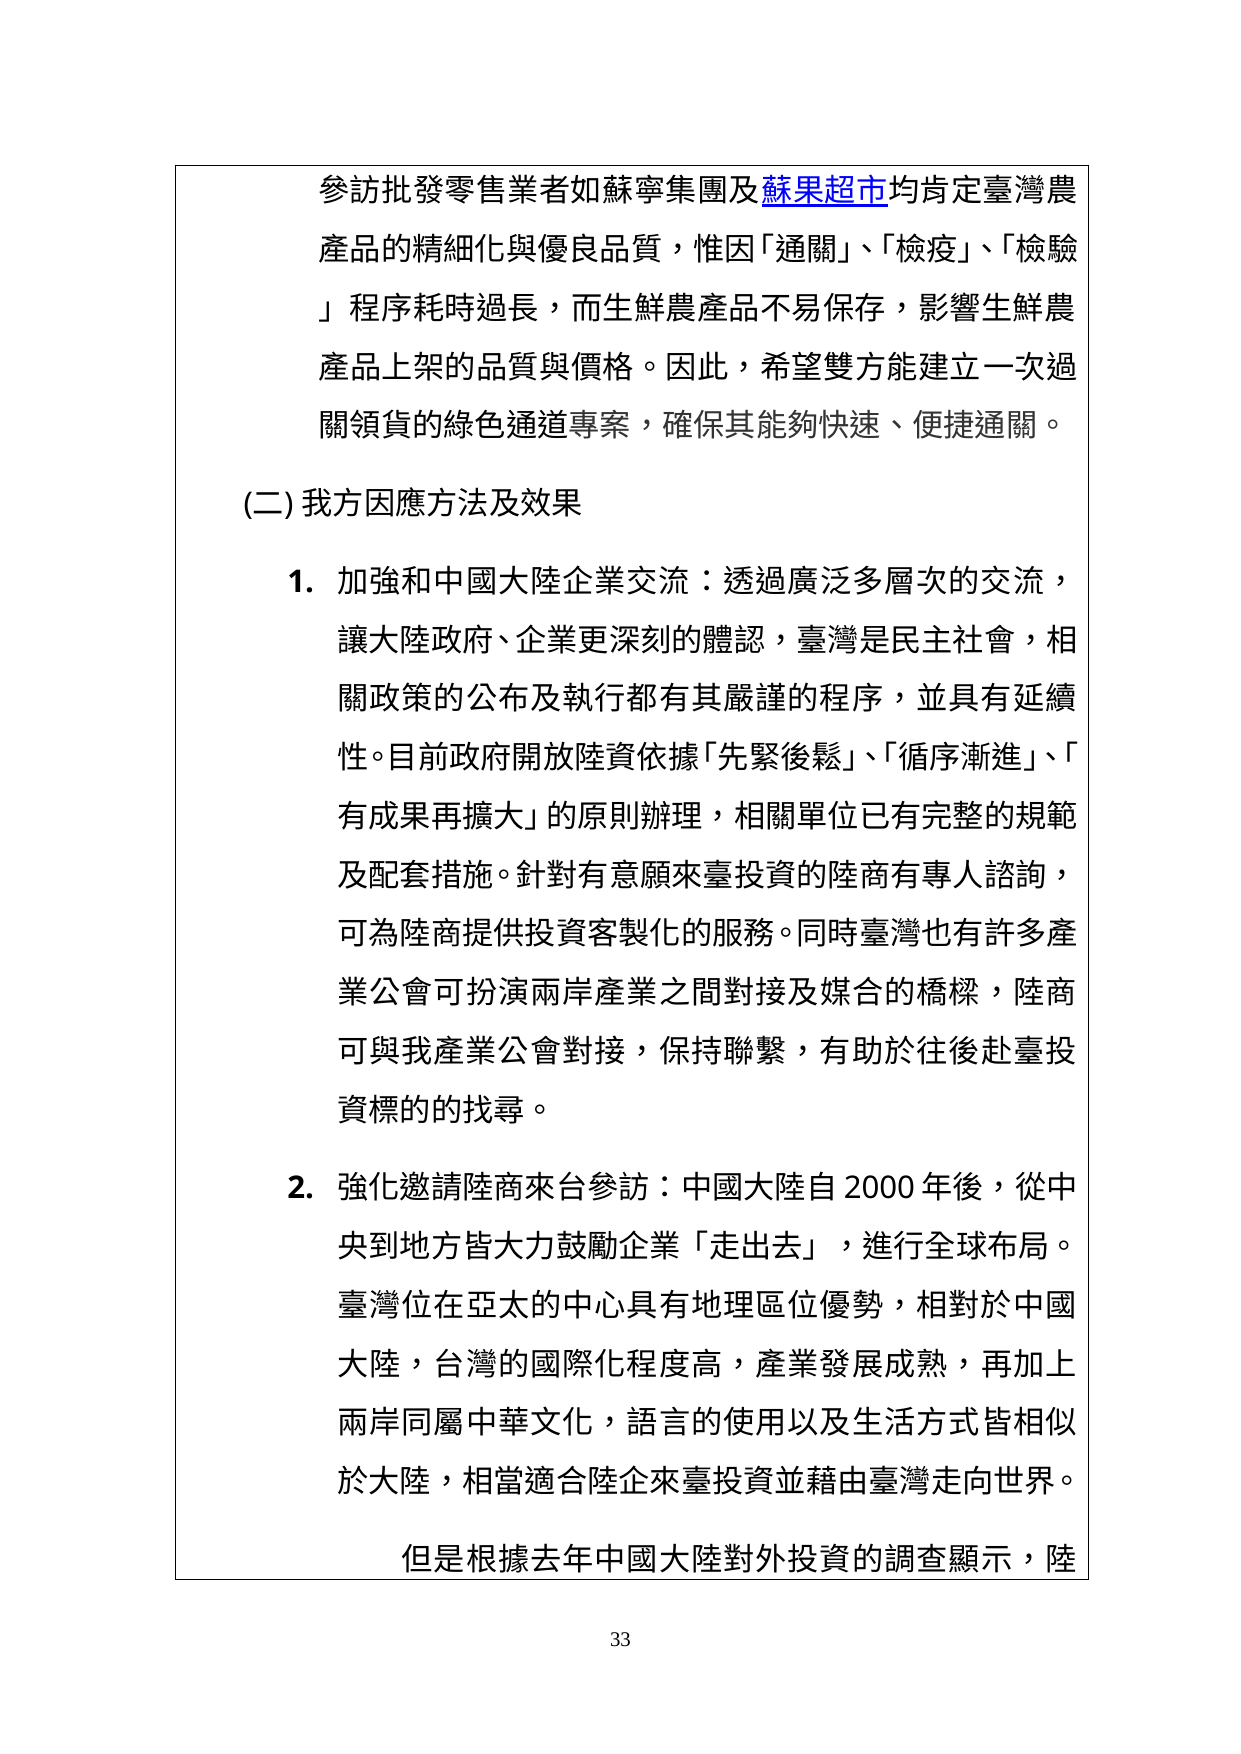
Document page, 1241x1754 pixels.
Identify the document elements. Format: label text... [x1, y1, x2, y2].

table_cell 交流活動基本資料 活動名稱：「兩岸投資交流訪問團」 活動日期：104年10月12日至17日 主辦單位：中華民國全國工業總會 接待單位： 湖南省：湖南省政府、湖南省工商業聯合會（以下簡稱湖南省工商聯）、步步高集團、九龍集團等。 江蘇省：江蘇省政府、南京市政府、蘇寧控股集團、華潤集團、南京奧賽康藥業等。 報告撰寫人服務單位：經濟部投資審議委員會 活動（會議）重點 活動性質 104年度經濟部「促進陸商來臺投資專案計畫」，鎖定對臺灣有益於兩岸產業供應鏈合作、開拓兩岸或全球市場之陸資企業者，籌組機動招商團赴中國大陸進行招商工作，並邀請國內官員、學者專家、產業界代表或業者、專業代理人（律師及會計師）及相關單位與當地的商會及陸企舉行交流座談，交換具體意見，增進陸商對臺了解並強化投資意願。（本團行程表、團員名單如附件1、2）。本次投資訪問團為提高本次招商團的效益，考量江蘇省為20家「優先引進之重點陸企」占比最多的省市，並配合「第十一屆湘臺經貿交流合作會」於10月13日（二）舉辦，整體將以江蘇為主，湖南為輔的形式安排。本團先赴湖南參與該論壇，並與「優先引進之重點陸企」中湖南的兩家企業─湖南九龍集團、步步高集團對接，再赴江蘇與當地「優先引進之重點陸企」對接。 活動內容 我方團員名單： 工業總會秘書長蔡練生等4位；經濟部投資審議委員會組長楊淑玲、經濟部生技醫藥產業發展推動小組組長胡慶龍、東亮冷凍有限公司總經理曾俊棋、臺北金融大樓股份有限公司大樓租賃部經理林哲雄、資誠聯合會計師事務所會計師何淑敏、理律法律事務所律師詹致瑋、勤業眾信聯合會計師事務所協理李靜秀，共計11人。 陸方主要代表如下： 中央官方單位：國臺辦副主任龔清概。 湖南官方單位： 湖南省政府：省常委黃蘭香。 湖南省經濟和信息化委員會：主任謝超英、中小企業服務指導處處長夏俊輝、副處長周平、處級幹部謝湘江、中小企業服務中心副主任鄭明。 湖南省臺灣事務辦公室：副主任傅雷、經濟處處長陳軍。 湖南民間單位： 湖南省工商聯：主任湯新華、秘書長漆平波、連絡處處長許量、青年企業家商會副會長李雅璇。 湖南金榮企業(集團)有限公司：總裁李文金、經理羅娟。 步步高業連鎖股份有限公司：總裁陳志強。 湖南九龍經貿集團有限公司：總裁彭青松、貿易事業部總經理姚民、戰略發展部部長吳躍文。 湖南麓谷置業有限公司：董事長楊波。 中部生物谷科技有限公司：副總裁張玉琴。 湖南天康科技有限公司：董事長高澤斌。 雅寧醫療器械有限公司：董事長涂先明。 湖南九華生物科技有限公司：董事長王裕翔 長沙維寧醫療器械有限公司：總經理彭以剛。 湖南湘恆律師事務所：主任鄭宇敦。 江蘇官方單位： 江蘇省政府：臺辦經濟處處長楊劍、副處長李曉志、主任科員劉希佳。 南京市政府：臺辦副主任季斌、經濟處主任科員張沖、主任科員薛荔。 南京市秦淮區政府：副區長裴清海、投資促進局局長吳杰、副局長雷明。 江蘇民間單位： 江蘇省工商業聯合會：聯絡處處長周強軍 蘇寧雲商集團股份有限公司：副總裁王哲、超市公司總經理馮駿、海外購事業部商品部總經理助理睦毅、海外購事業部商品部經理陳鵬、海外購事業部商品部招商經理王玉輝。 南京奧賽康藥業股份有限公司：副總經理兼江寧生產中心總經理蔡繼蘭、副總經理張建義、生產總監杭以榮、設備總監耿恆海。 華潤集團：蘇果超市有限公司副總經理湯健。 江蘇省供銷合作總社：副主任郭盛強。 鵬欣集團：南京水游城商業管理有限公司副總經理熊志偉、南京水游城假日酒店總經理黃岳 本次訪問團重要活動紀要如下： 「第十一屆湘臺經貿交流合作會」 與會人員： 10月13日上午09時00分訪問團團長蔡練生秘書長等9人參與「第十一屆湘臺經貿交流合作會」，並與國臺辦副主任龔清概、湖南省常委黃蘭香、電機電子工業同業公會莊順吉理事等人舉行交流座談。 會議紀要： 「第十一屆湘臺經貿交流合作會」 「第十一屆湘臺經貿交流合作會」於本月13-14日起在湖南邵陽舉行2天。本屆合作會主題聚焦在兩岸「互聯網＋」促進中小企業轉型發展，以及湖南省承接產業轉移等重要議題。兩岸產、官、學界人士約300名共同參會，匯集眾多臺灣知名企業包括統一集團、英業達、羅莎集團等。 透過湘臺會平臺，加強兩岸產業合作 臺資已是湖南境外引資的第二位，包括富士康、旺旺集團、聯華電子、九興控股、統一集團、頂新集團、臺達電子、國產實業等知名企業紛紛落戶湖南。隨著我政府於2009年6月底開放陸資來臺投資，兩岸展開雙向投資的新局，湘企也能可透過與臺灣企業的合作，逐步建立企業品牌形象、提升本身生產效率與產品附加價值，連結全球。透過湘臺會的合作平臺，雙方可就五方面加強合作，包括科技創新領域合作、推進製造產業的升級、拓展農業附加價值合作、深化現代服務業合作，逐步穩健落實雙邊產業合作的項目，共同促進雙邊的經貿關係。 加強湖南與臺灣中小企業交流合作框架協定 工業總會秘書長蔡練生表示，隨著大陸沿海地區人力、土地成本攀升，不少臺資企業逐漸轉移至大陸內陸地區發展，有的臺商選擇移至東南亞國家，有的則選擇大陸內陸地區，已有不少臺商從廣東沿海轉移至江西、湖南等地。像湖南有七千多萬人口和廣大腹地，對臺商而言，除了可以當成生產基地，也可以是發展的市場。 為加強兩邊經貿交流合作的深化，工業總會與湖南省經濟和信化委員會簽署「加強湖南與臺灣中小企業交流合作框架協定」，內容涵蓋建立資訊溝通機制、產業對接、企業服務等合作內容，透過雙邊的框架協定的簽訂，將為更多未來有意願赴臺投資的陸商提供更好的服務條件。 訪問團與湖南省經信委舉行交流座談 與會人員： 10月13日下午18時00分訪問團團長蔡練生秘書長等9人拜會湖南省經信委主任謝超英、中小企業處長夏俊輝、副處長周平、處級幹部謝湘江、中小企業服務中心副主任鄭明，以及湖南省臺辦副主任傅雷、經濟處處長陳軍等7人。 會議紀要： 訪問團團長蔡練生秘書長表示，湖南2015年上半年對外直接投資額達到9.76億美元，同比增長130.5%，湖南「走出去」的成果亮眼，但湖南在臺投資並不顯著，在臺投資多以設立辦事處為主。但湖南截至今年上半年，已累計批准臺資項目2348個，合同臺資額74.43億美元，實際到位臺資61.33億美元。對臺招商引資居境外引資第2位。 根據2015年上半年湖南所發佈的《湖南對接「一帶一路」戰略推動優勢企業「走出去」實施方案》，推薦臺灣能作為是湘企走出去的支點，來臺投資將能加快國際化步伐，承接臺灣優勢產業轉移。臺灣經驗確實可協助中國大陸產業進行轉型升級，兩岸產業優勢互補充滿機會，更有機會一同拓展國際經貿合作空間。 訪問團與湖南省工商聯合會舉行交流座談 與會人員： 10月14日上午09時30分訪問團團長蔡練生秘書長等9人拜會湖南省工商聯主任湯新華、秘書長漆平波、步步高業連鎖股份有限公司總裁陳志強、湖南九龍經貿集團有限公司總裁彭青松、湖南金榮企業（集團）有限公司總裁李文金、中部生物谷科技有限公司副總裁張玉琴、雅寧醫療器械有限公司董事長涂先明、湖南九華生物科技有限公司董事長王裕翔等17人。 會議紀要： 雙方共建交流平臺，深化產業合作機會 訪問團團長蔡練生秘書長肯定湖南工商聯在湖南當地輔導企業、推動市場開放，為湘企走向世界做出了積極的貢獻。湖南工商聯更是湖南歷史最悠久，至今已跨越60多年，會員數多達16萬家，本地首屈一指的工商團體。工業總會1948年於南京成立，目前已涵蓋臺灣159個產業公會，所屬會員廠商達10萬餘家，產值約占臺灣GDP將近3成，達新臺幣13.5兆元，也是臺灣最大、最具影響力的工商團體。透過工業總會和湖南工商聯共同搭起的平臺，協助兩邊的企業深化產業合作，共同激盪促進雙邊經貿發展的機會，讓雙邊的人民都能分享兩岸合作的紅利。 「十三五規劃」下，兩岸產業合作的重要性 在「十三五規劃」下的中國大陸經貿環境，較以往最大的不同在於，過去幾十年高速經濟發展的狀態在未來，將逐漸降速到成為經濟新常態7%的速度發展，並且要擺脫過去以出口為主，未來將以內需為主的市場結構。臺商過去兩頭在外，現在也需要面臨新的改變，開始需要了解以及融入大陸的市場。 中國大陸的服務業中短期將受惠於城鎮化的政策而有高速的成長，這也促使目前第二波臺商到大陸的投資將以服務業為最大宗。現行臺灣的金融業已陸續於中國大陸各地佈點，包括臺灣銀行、富邦銀行、土地銀行等臺灣大型金融機構，並促成許多兩岸指標型的合作案，諸如中國信託入股大陸中信銀行，國泰產險與阿里巴巴控股的螞蟻金服取得資本的合作等，象徵兩岸未來在服務業合作的趨勢將越來越顯著。 投資臺灣，兩岸攜手走向國際市場 近一兩年兩岸不約而同皆針對製造業的轉型提出相關的政策，以及提出實際方面的做法。中國大陸以「中國製造2025」為核心，首要為提高製造業創新能力、加快轉型升級，全面提高發展品質和核心競爭力。目標促使中國大陸由「製造大國」轉型成「製造強國」；臺灣則是提出生產力4.0，以智慧自動化做基礎，盼協助包括製造業、農業與服務業等各行各業，做到「虛（網路）實（生產線）整合」，加強運用智慧機器人、物聯網與大數據。 在兩岸分別提出製造業轉型的大戰略下，某些領域是相互重疊，包括利用互聯網+連結製造產業的智能化、雲端化、大數據化等，兩岸都具有相互合作的利基。臺灣由於在創新研發比較齊備，國際化程度高，陸企將能透過到臺灣投資實現走向世界的願景，再加上臺灣具有豐沛的研發能量以及平均素質高的人力資源，陸企亦能在臺灣建立創新研發中心，提升企業內部製程及研發的競爭力。最後臺灣的國際化程度高，也使得臺灣容易通過國際的認證，藉由投資臺灣，讓兩岸未來合作的空間無限寬廣。 訪問團副團長楊淑玲組長補充臺灣已於2009年6月正式開放陸資來臺，陸資可透過個人、公司或是經由第三地轉投資臺灣。在臺的投資模式可以是設立子公司、分工或是採合資的方式經營。目前對陸資的開放項目幅度，製造業的方面已達97%，另外，半數以上的服務業皆已對陸資開放。此外，臺灣在國際的評比上也屢獲不錯的佳績，2014年WEF全球競爭力臺灣排名全球第14位，美國「商業環境風險評估公司」（BERI）在今年8月所公布的《投資環境風險評估報告》，臺灣排名第4，僅次於新加坡、瑞士及德國。 臺灣國際化程度高、研發能量豐沛，對企業而言，投資臺灣具有相當大的吸引力，例如浙江愛麗芬公司來了臺灣後，借助臺灣的國際平臺，使得該企業的國際訂單多了兩成，悅達看中臺灣紡織業研發實力，投資臺灣南緯共同合作開發機能性布料，上海復星同樣也看好臺灣生醫技術和研發環境，投資臺灣漢霖從事生技醫療的研究。 訪問團團長蔡練生秘書長指出，工業總會為促進兩岸經貿發展、深化兩岸產業交流，以及搭建兩岸企業合作平臺，將會思考如何強化服務已在台灣投資的陸資企業，建構一個適合的平台，加強兩岸企業交流之平臺，並將擬請相關主管機關官員或學者專家說明臺灣產業及社會環境，以建構更友善的投資環境。未來湖南工商聯合會的會員團體瑞有意願來臺投資，工業總會及其平臺將能提供必要的協助以及排除來臺的投資障礙。最後，更希望藉此次的合作，能為雙邊共同促進兩岸經貿發展、深化兩岸產業交流邁向一大步。 訪問團與江蘇省政府舉行交流座談 與會人員： 10月14日下午18時30分訪問團團長蔡練生秘書長等9人拜會江蘇省臺辦經濟處處長楊劍、副處長李曉志、主任科員劉希佳等人。 會議紀要： 臺灣投資環境優勢與陸資來臺概況 訪問團團長蔡練生秘書長表示，臺灣於2009年6月底開放陸資來臺投資，兩岸展開雙向投資的新局。截至目前，臺灣累計開放408項業別項目，涵蓋製造業、服務業及公共工程，其中製造業開放幅度達97%，服務業及公共建設之開放幅度達51%。截至2015年8月底止，共有710件投資案，投資金額突破12.7億美元。就金額而言，投資業別集中在批發及零售、銀行業、港埠業，各占25.42%、15.76%、11.38%。 2010年臺灣營利事業所得稅稅率已調降至17%，加值型營業稅稅率5%，中國大陸則分別為所得稅稅率25%，加值型營業稅17%。在中國大陸經濟邁入新常態之際，成長動力將由製造業轉向服務業，臺灣具有國際競爭力的租稅環境，相當適合陸企來臺投資，臺灣經驗可協助中國大陸產業進行轉型升級，兩岸產業優勢互補充滿機會。 透過與臺灣合作，提高國際化程度 訪問團團長蔡練生秘書長表示「走出去」是中國大陸現在一個很重要的政策，過去工業總會接待很多大陸官員到臺灣，都是以「招商引資」為主，現在慢慢轉為要「如何臺灣合作」、「如何兩岸有序分工」，讓中國大陸的企業能夠藉著走出去，轉型升級，提升企業國際競爭力。 近年兩岸不約而同都面臨產業發展的阻礙，再加上大陸經濟成長不如預期，無疑更是雪上加霜。若在這個時機下，中國大陸企業透過與臺灣企業合作，發揮「1+1>2」的縱效，走向國際，而臺灣企業藉著與中國大陸企業的合作，打進中國大陸市場，帶動兩岸產業的合作，點燃成長的動能，這無異是兩岸企業合作的契機，也是推動陸企來臺投資的意義和價值。 兩岸恢復經貿交流發展迄今，取得良好的進展 兩岸持續深化經貿交流，將為兩岸關係和平發展創造更多的有利條件。自2008年5月展開制度化協商以來，兩岸兩會協商取得了豐碩成果。到目前為止，兩岸已共簽署21項協議，達成2項共識，開放陸資來臺、兩岸大三通、開放陸客來臺自由行等，互動關係有著長足進步，對兩岸關係和平發展新局面有著相當積極的貢獻。 參訪蘇寧控股集團並座談 與會人員： 10月15日上午09時30分訪問團團長蔡練生秘書長等11人拜會蘇寧集團股份有限公司副總裁王哲、總經理助理睦毅、海外購事業部商品部經理陳鵬、招商經理王玉輝等4人。 會議重點： 該集團向訪問團一行簡介公司現況及發展目標。1990年，蘇寧創立於南京，因位於江蘇路和寧海路之間，因而取名為「蘇寧」。經過20多年的高速發展，蘇寧已經成為中國大陸最大的商業零售企業，位列民營企業前三強。蘇寧1600多家連鎖店覆蓋中國大陸、香港、日本的700多個城市。 2013年蘇寧電器基於線上線下銷售渠道的改變，將公司名稱變更為「蘇寧雲商集團股份有限公司」，所謂雲商是指「店商+電商+零售服務商」相結合的新零售業模式，以更好的與企業經營範圍和商業模式相適應。目前旗下電子商務平臺蘇寧易購位居中國B2C行業前三名，經營品類涵蓋家電、3C、圖書、百貨、日用品、化妝品及母嬰等實體商品，以及內容產品、服務商品等，總數超過300萬。 2015 年 8 月 10 日與阿里巴巴達成戰略合作，阿里巴巴將以約 283 億人民幣投資蘇寧雲商，持有後者 19.99% 股份，成為後者的第二大股東，蘇寧以 140 億人民幣認購阿里巴巴新發行的股票，未來雙方將在電商、物流、售後服務、行銷、大數據、物聯網、金融支付等方面展開合作，發展融合網路商店與線下實體商店的整合行銷。2014年全年營收為人民幣1089億元，較去年同期增長3.45%；淨利潤為人民幣8.66億元，年增133.19%。員工人數達18萬人。 蘇寧雲商集團副總裁王哲表示，未來中國大陸的零售業將進入全新的局面，消費者可在線上實體店體驗，系統將能透過大數據的智能分析消費者可能感興趣的商品，下單後轉由線上平臺配送和支付，利用菜鳥網路的智慧化物流分析平臺和蘇寧的物流服務，商品最快在兩小時內就可送達。蘇寧也持續將大城市的據點升級為雲端體驗店，在二三級城市開放直營以及加盟，更好的融合傳統零售商和電子商務公司的優勢，為消費者提供更多元、更快速、體驗型的生活加值服務。此外，副總裁王哲也對訪問團說明目前大陸互聯網+零售業的發展得非常迅速，目前銷售線上與實體的比例約為3:7，過去曾對臺灣燦坤表達入股的意願，但現在中國大陸線上銷售成長幅度各方面都高於實體，預估未來線上的比重將占比越來越大。 該集團坦言，目前對於臺灣的政治氛圍及社會環境仍有所顧慮，擔心來臺灣投資被認為是來瓜分本地的市場，相對於製造業投資而言，認為從事服務業的企業應更為小心謹慎。即便如此，該集團還是一致認為臺灣的商品質量品高且具有競爭力，相當重視對臺特色產品的採購。目前於該集團的網購平臺，其臺灣商品多數是在大陸已有投資的臺商，未來希望與臺灣本地商家有更多的合作機會，甚至還可以嘗試賣臺灣的服務、伴手禮、體檢、醫美等，雖然這些服務的確對大陸消費者具有很大的吸引力，但要將服務業商品化確實相對困難，不過可以先一同合作，共同發掘有機會在中國大陸熱賣的產品。 訪問團團長蔡練生秘書長建議蘇寧雲商在其線上的海外購平臺除了已具備的日本館、歐洲館外，更應設立「臺灣館」。表示工總願意協助蘇寧雲商舉辦在臺說明會，協助蘇寧找到意願合作的廠商。兩岸的交流很重要，更重要的是在兩岸簽訂ECFA後，臺灣的中小企業也能享受成果，改變中小企業對中國大陸的想法。現在許多大陸遊客來臺自由行，已不單單只是為了旅行，有更多旅客來臺的目的都是為了來臺灣血拚，臺灣商品質量高、價位合理相當受到大陸民眾的喜歡，透過蘇寧的通路，帶動臺灣中小企業的優質產品直通中國大陸的消費市場。蘇寧集團當場表示樂觀其成，並就後續相關工作提出具體作法。 參訪南京奧賽康藥業並座談 與會人員： 10月15日下午15時00分訪問團團長蔡練生秘書長等11人拜會南京奧賽康藥業股份有限公司副總經理兼江寧生產中心總經理蔡繼蘭、副總經理張建義、生產總監杭以榮、設備總監耿恆海，以及江蘇省工商業聯合會聯絡處處長周強軍共5人。 會議重點： 該集團向訪問團一行簡介公司現況及發展目標。南京奧賽康醫藥集團，成立於2005年，位在南京江寧科學園，集醫藥、精細化工和保健品研發、生產、市場推廣和銷售為一體的現代高科技民營企業，擁有研發基地、生產基地、商業零售等三大服務基地。 南京奧賽康醫藥集團依靠科研力量研製、生產自己的特色產品----抗腫瘤藥、質子泵抑制劑，現擁有十多項具有自主智慧財產權的發明專利。其研發中心獲得南京市市級企業技術中心認定，子公司江蘇奧賽康藥業有限公司也被評為國家民營科技企業、江蘇省高新技術企業、南京市高新技術企業、江蘇省民營科技企業並獲得南京市優秀民營企業稱號。 我方團員胡慶龍組長回應，目前臺灣生技產業的產值占世界的0.5%，但臺灣在產學研官都有很多研發的能量，通過生技新藥產業發展條例，鼓勵生技新藥公司進行研究與發展、以及人才培訓，而營利事業投資生技新藥公司也有投資抵減的辦法，創造完善的生技產業投資及研發環境。 中國大陸在「十二五規劃」和「十三五規劃」皆將生技產業都列入重點發展產業項目，兩岸可就既有研究基礎的中草藥以及R&D有利基的產品，朝向以結合臺灣的研發實力和中國大陸的市場通路之模式進行合作，像是臺灣太景生醫與中國大陸浙江醫藥通過雙方的合作授權，相關新藥近期已通過CFDA程序，未來將藉由浙江醫藥的通路在大陸上市，成為第一在兩岸上市的臺灣創新專利新藥。同樣，上海復星集團看好臺灣優質的生技研發能力以及豐沛的人才資本，投資臺灣漢霖開展自有產品研發及技術授權，至一定的研發成果後再行至中國大陸從事臨床實驗及產品上市。 參訪蘇果超市有限公司並座談 與會人員： 10月16日上午09時30分訪問團團長蔡練生秘書長等11人拜會蘇果超市有限公司副總經理湯健、江蘇省供銷合作總社副主任郭盛強等人。 會議重點： 該公司向訪問團一行簡介公司現況及發展目標。蘇果超市有限公司成立於1996年7月18日，目前係華潤（集團）有限公司持股80%，江蘇省供銷合作總社持股20%，是江蘇最大的連鎖超市企業，在全中國大陸連鎖企業當中連續多年皆位列前十強，快速消費品零售企業前四強，實體網點覆蓋江蘇、安徽、山東、湖北、河北、河南、江西等地，總數超過2000多點。多年來，蘇果長期致力於農村市場開拓，60%的網點開設在縣及縣以下農村，50%的銷售來自農村市場，並建設了蘇果馬群物流配送中心，為華東最大的單體物流中心，該中心採取先進的物流技術，軟硬體環境在物流業當中居領先地位。 我方回應，蘇果超市若能與臺灣產業展開合作，透過來臺投資設立據點，不僅即時掌握臺灣品牌與消費市場最新發展趨勢；同時，也可方便採購臺灣的商品，實際體驗臺灣在地的消費文化及服務業的管理模式，更有助於改善企業內部的經營型態並提升服務品質。例如武漢中百集團股份有限公司已在設立據點，不僅有助於企業就近學習臺灣流通業的管理知能，更能方便採購臺灣的商品輸入中國大陸市場，提供店內顧客更多元的消費選擇，創造品牌價值以及市場差異性。 與南京市政府座談（含參訪南京水游城） 與會人員： 10月16日下午03時00分訪問團團長蔡練生秘書長等11人拜會南京市政府臺辦副主任季斌、南京市秦淮區政府副區長裴清海、投資處進局局長吳杰、副局長雷明、南京水游城商業管理有限公司副總經理熊志偉、南京水游城假日酒店總經理黃岳等8人。 會議重點： 工總為雙邊搭橋，歡迎蘇企來臺投資 訪問團團長蔡練生秘書長表示南京是工業總會成立之地，且長期以來，工總與南京也保持著密切聯繫，不僅推動了臺灣與南京的經濟交流與合作，也帶動了工總成員在南京的投資。雙邊友好的關係也吸引蘇企來臺投資，蘇企來臺投資的比重超過整體陸資來臺的十分一以上，像是當地知名企業江蘇悅達、保利協鑫皆已陸續赴臺投資。同時，臺灣更具有交通地理的條件優勢，相當適合蘇企投資臺灣做為是「走出去」布局全球的重要樞紐，可藉此和臺灣在電子商務、連鎖加盟、物流、食品加工等領域交流，提升企業的競爭實力。 「十三五規劃」與兩岸未來的合作趨勢 「十三五」規劃是習近平政府執政主導的第一個五年規劃，具有重要意義。「十三五」規劃有幾個特色，經濟發展由「高速成長」轉為「中高速成長」、產業結構由「以出口為主」轉為「以內需為主」、成長動力由「要素驅動」、「投資驅動」轉向「創新驅動」。 由此，兩岸經濟合作必須要探索新模式，推動兩岸經濟深度合作，不能停留在單純的招商引資上。臺灣在資訊技術、精密機械、生物醫藥、現代農業、綠能環保、現代服務業具有優勢。正因臺灣在許多戰略產業中有較先進核心技術、有人才，有R&D，為深化兩岸產業，大陸應多利用臺灣優勢。 參訪南京水游城 由該集團副總經理熊志偉向訪問團一行簡介公司現況及發展目標。南京水游城是一個大型綜合性商業專案，由上海鵬欣集團開發建設。其母集團上海鵬欣（集團）有限公司是一家集房地產開發、礦產實業、現代農業和股權投資等於一體的民營企業集團，目前已擁有全資、控股子公司幾十餘家，資產規模超百億元，員工逾4000人。 南京水遊城作為鵬欣集團為代表的城市綜合商城的打造和運營，以流動的水為主體，集購物、休閒、餐飲、娛樂、旅遊、文化等為一體的休閒購物主題公園。業態以時尚、新潮為主流，含括眾多國際品牌的主力店及次主力店、一流的院線影城、主題特色餐飲，咖啡座、麵包坊、茶餐廳、甜品屋地方以及風味小吃。在酒店部分與假日酒店（Holiday Inn）合作，由洲際酒店集團進行管理。目前該集團也積極發展雲端和實體消費的商業模式，引入阿里巴巴的雲端系統，借力大數據，根據消費者最近來店時間、平均消費金額、消費群體的組成及喜好、來店頻率，以協助商場及商家了解會員的動態，預判市場走向，實現精準營銷。滿足消費者對於多樣化的消費體驗的青睞和關注，為南京民眾帶來全新購物體驗和樂趣。 我方回應，近年南京發展迅速，許多業種都已陸續發展中，甚至都已和互聯網緊密結合，建議部分產業兩岸可採取策略聯盟的方式，互補雙方的優勢。臺灣在零售服務業能做到細緻而貼心，更能結合文創產業擴展更多的消費市場，滿足不同的消費個體，再加上擁有先天製造業的技術條件，屢能在市場上推出平價物美、又受到消費者喜愛的商品。 臺灣商品已擄獲眾多中國大陸消費者的信賴，許多大陸遊客來臺自由行，已不單單只是為了旅行，現在更多來臺的目的都是為了來臺灣血拚。過去幾年南京經常舉辦臺灣名品展，但活動僅維持三天就結束了，無法創造長期的品牌效應，建議南京市政府能多關照臺灣的中小企業，協助中小企業的優質產品進入中國大陸市場，大陸相關的通路商、商場、賣場等也能夠積極對臺採購或與臺灣品牌合作，強強聯手，共同促進兩岸的貿易投資。我方訪問團歡迎南京市的企業來臺進行投資考察，工總能協助接待事宜及安排後續相關的對接活動。 遭遇之問題：無。 我方因應方法及效果 陸方反映意見 陸商對臺灣政治環境有所疑慮：部份陸商擔心政治因素影響商業運作，而且中國大陸的市場還在發展中，認為大陸地區獲利的空間大於臺灣，相關結合互聯網+、運用大數據衍生的商業模式都有機會讓企業實現數十倍成長的願景。以蘇寧雲商集團來說，過去幾年一直在評估來台投資效益，但迄今覺得風險仍高，因此暫不考慮來臺灣投資。但肯定臺灣在製造技術及創新都具有投資的吸引力，整體產品的品質高於中國大陸，因此，一方面期望繼續保持和臺灣良好的互動關係，相互學習，當適當條件成熟後再來臺投資；另一方面，先以採購和貿易來熟悉臺灣產品。 陸商希望我方協助尋找合作夥伴：本次參訪多數陸企肯定臺灣的製造技術與產品質量，目前為數眾多所引進的臺灣產品多是臺商在大陸當地生產製造，期待可與我方當地業者合作，中國大陸消費者還是偏好原汁原味的Made in Taiwan，盼我方引薦合適的業者。 陸商對臺灣陸資政策仍不熟悉：由於中國大陸幅員廣大，且投資臺灣政策相對複雜，因此，陸企對於投資臺灣僅停留在概念層次，包括可以投資什麼項目？怎麼投資？可能的效益等等，都不甚瞭解。多數陸商對於兩岸合作偏向是在中國大陸採取合資或是入股、技術授權等方式，若非是本次投資交流訪問團的到訪，不會清楚知道臺灣各產業的開放程度、相關政策、投資型態為何，進而重新考慮赴臺投資為該企業帶來的機會及效益。對於有意與臺商合作的陸商，也希望臺灣方面提供相關資訊及聯絡窗口。 陸商希望我方和中國大陸能建立農產品便捷通關:本次參訪批發零售業者如蘇寧集團及蘇果超市均肯定臺灣農產品的精細化與優良品質，惟因「通關」、「檢疫」、「檢驗」程序耗時過長，而生鮮農產品不易保存，影響生鮮農產品上架的品質與價格。因此，希望雙方能建立一次過關領貨的綠色通道專案，確保其能夠快速、便捷通關。 我方因應方法及效果 加強和中國大陸企業交流：透過廣泛多層次的交流，讓大陸政府、企業更深刻的體認，臺灣是民主社會，相關政策的公布及執行都有其嚴謹的程序，並具有延續性。目前政府開放陸資依據「先緊後鬆」、「循序漸進」、「有成果再擴大」的原則辦理，相關單位已有完整的規範及配套措施。針對有意願來臺投資的陸商有專人諮詢，可為陸商提供投資客製化的服務。同時臺灣也有許多產業公會可扮演兩岸產業之間對接及媒合的橋樑，陸商可與我產業公會對接，保持聯繫，有助於往後赴臺投資標的的找尋。 強化邀請陸商來台參訪：中國大陸自2000年後，從中央到地方皆大力鼓勵企業「走出去」，進行全球布局。臺灣位在亞太的中心具有地理區位優勢，相對於中國大陸，台灣的國際化程度高，產業發展成熟，再加上兩岸同屬中華文化，語言的使用以及生活方式皆相似於大陸，相當適合陸企來臺投資並藉由臺灣走向世界。 但是根據去年中國大陸對外投資的調查顯示，陸商來臺投資的比例僅約佔全球投資的0.3%。雖然，陸商普遍認為看好臺灣製造技術含量及優質服務管理，在策略布局上，同樣也認為通過臺灣將能使得企業更加國際化，但往往由於不瞭解臺灣的投資環境，加上無法找到合適之投資標的而作罷，更多的都是吸引臺商赴陸投資。建議我方應強化邀請陸商來台參訪，並鼓勵兩岸民間團體發展多層次的交流，從經貿逐漸擴大為社會、文化、教育等方面，呈現臺灣更多豐富的人文景觀及投資資源。藉此，讓陸商從來臺參訪的那一刻起，將更有意願留在臺灣作後續的投資以及深入臺灣在地發掘合作對象，也有助於促成兩岸從目前貿易以及投資相對失衡的關係，逐步進展為合作夥伴關係，讓中國大陸的資金能夠有序、合法地進入臺灣，同時也能增加對臺的採購，逐步建立良性、友好的經濟夥伴關係。尤其是針對中國大陸大型批發零售商，建議雙方合作仍以貿易為主，我方應積極尋求合作，利用其現有行銷管道，拓展臺灣商品的銷售市場。 五、心得及建議 以「如何促進兩岸產業合作」為思考促進陸資來台投資：現在臺灣要引進陸資，最核心的概念就是「要如何促成兩岸產業合作」，讓大陸企業更瞭解臺灣，並依此去深化兩岸產業合作。因為過去兩岸產業合作都是單向的，過去三十年來很多臺商在大陸投資，他們主要利用大陸有較低廉勞工、廣大的土地跟市場，換言之，臺商利用大陸當作一個製造基地。但是這幾年來大陸經濟發展非常快速，包括紅色供應鏈慢慢成形，所以兩岸過去的合作關係慢慢走向一個競合的關係，也產生了一些現象，包括過度的投資、產能過剩、重覆投資、資源浪費等等。所以，兩岸應該進入一個新的階段，就是怎麼樣從「產業合作」的角度，避免上述問題，並加強彼此的合作，包括共同的研發等等，讓兩岸真正能創造互利雙贏。 （二）應強化陸資政策的說明：大陸多數企業對赴臺投資相關規定普遍不了解，但是對於和臺灣企業合作具有高度興趣，由於陸資企業並不熟悉來臺投資的法令規定，多數只侷限在當地省分和臺商合作，未來我方可強化對陸資政策的說明，配合中國大陸民營企業「走出去」的政策，藉由在臺陸企的現身說法來提高陸企來臺投資誘因，以及透過專業代理人（律師及會計師）的諮詢以降低陸企初次投入臺灣市場的不確定性，發掘更多在臺投資潛在商機。最後，也能透過如工業總會等工商團體進一步整合政府及企業的資源，為陸企投資臺灣提供政府政策、產業合作、專業諮詢等多方位的協助。 （三）對於大陸大型批發零售業者，應側重貿易合作：本次參訪廠商蘇寧雲商其在大陸有1700家分店、蘇果超市有限公司是江蘇最大的連鎖超市企業，在全中國大陸超過2000多銷售點。倘能與其合作，當可為臺灣商品找到更大出海口。本次參訪即建議蘇寧雲商在其網購平臺設立臺灣館，迎合大陸消費者對於臺灣各種優秀商品日漸強烈的需求。對方也樂見其成這次的合作，積極聯繫工總希望促成與臺灣的品牌及商家合作的機會。透過蘇寧的通路，帶動臺灣中小企業的優質產品直通中國大陸的消費市場，真正能夠發揮「1+1>2」的綜效。 (訪問團活動照片詳見附件4) [176, 166, 1088, 1579]
